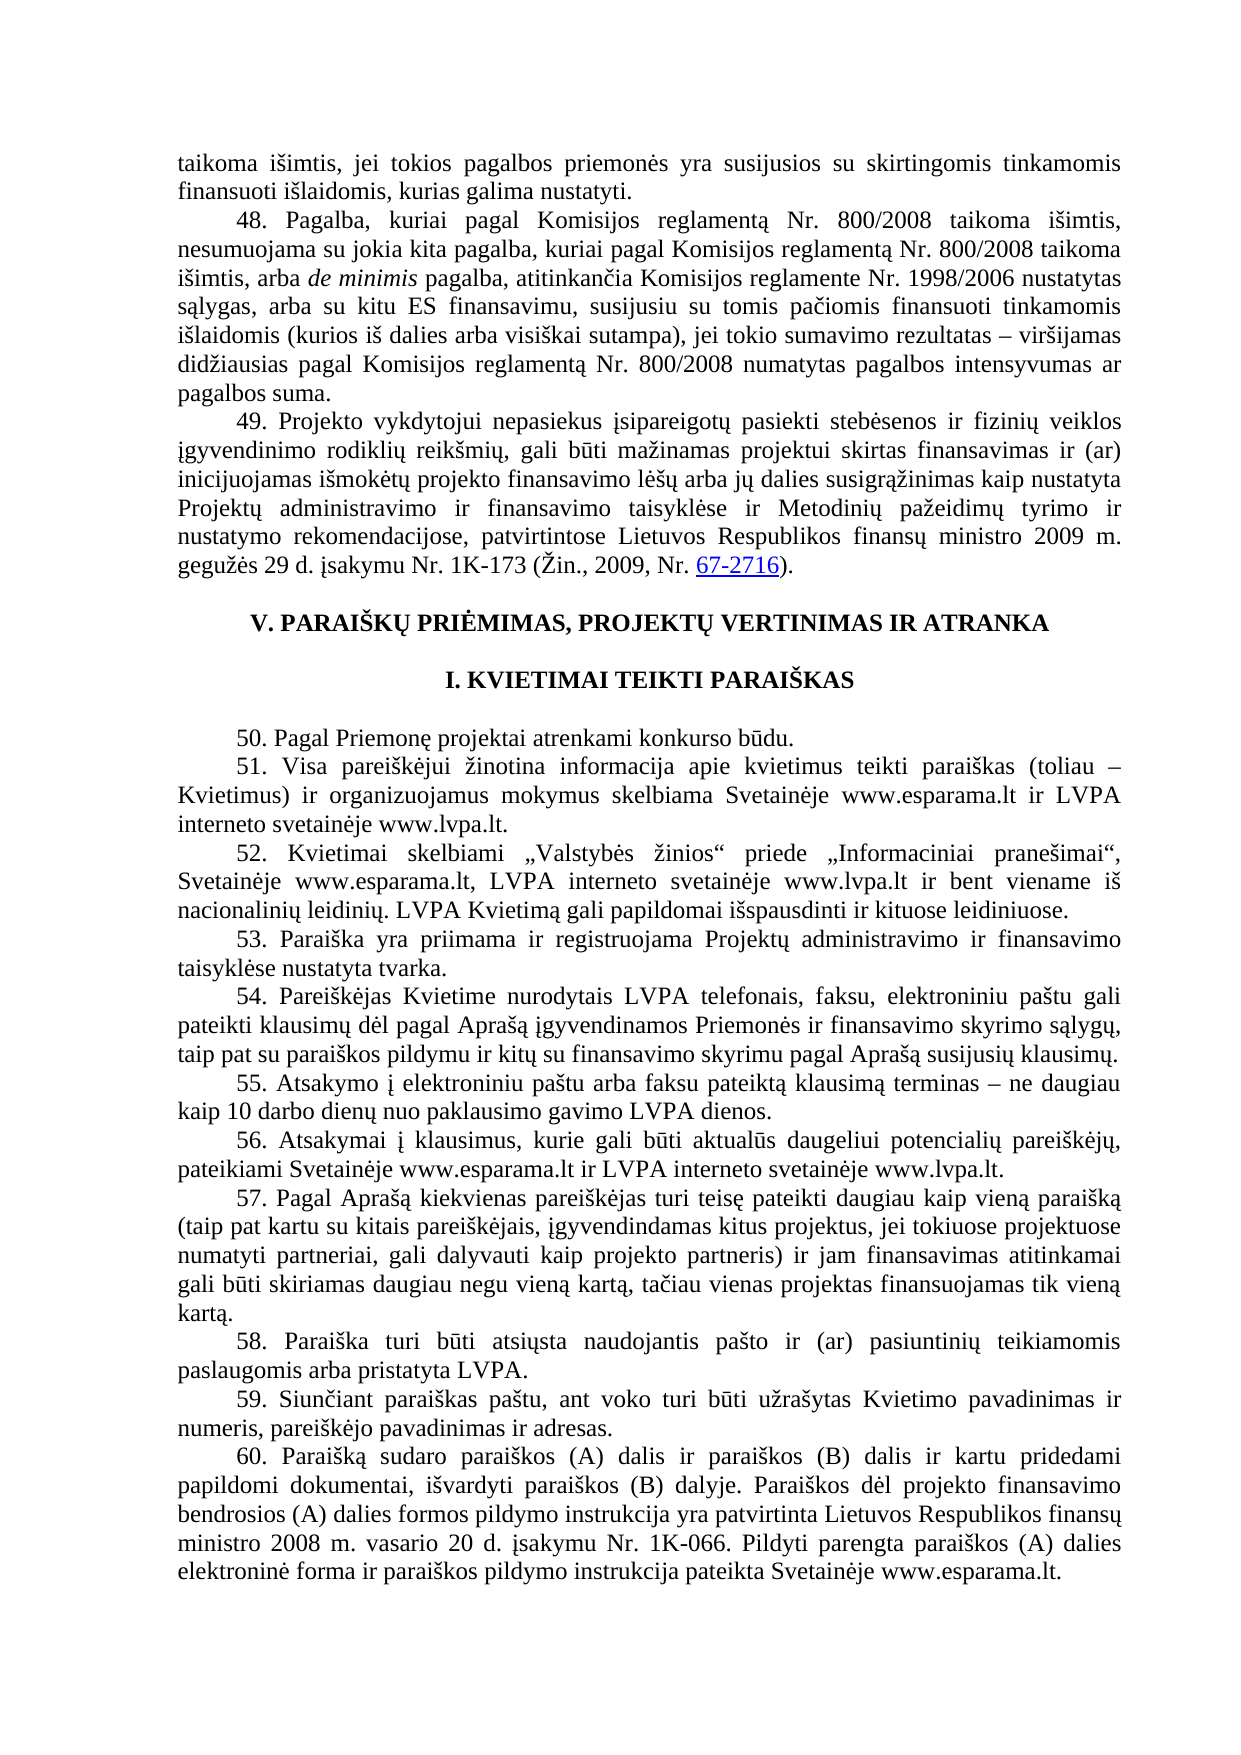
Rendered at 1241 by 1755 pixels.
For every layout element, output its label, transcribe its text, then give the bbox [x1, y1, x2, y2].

text 49. Projekto vykdytojui nepasiekus įsipareigotų pasiekti stebėsenos ir fizinių veiklos įgyvendinimo rodiklių reikšmių, gali būti mažinamas projektui skirtas finansavimas ir (ar) inicijuojamas išmokėtų projekto finansavimo lėšų arba jų dalies susigrąžinimas kaip nustatyta Projektų administravimo ir finansavimo taisyklėse ir Metodinių pažeidimų tyrimo ir nustatymo rekomendacijose, patvirtintose Lietuvos Respublikos finansų ministro 2009 m. gegužės 29 d. įsakymu Nr. 1K-173 (Žin., 2009, Nr. 67-2716). [177, 406, 1122, 579]
text 58. Paraiška turi būti atsiųsta naudojantis pašto ir (ar) pasiuntinių teikiamomis paslaugomis arba pristatyta LVPA. [177, 1326, 1122, 1384]
text 53. Paraiška yra priimama ir registruojama Projektų administravimo ir finansavimo taisyklėse nustatyta tvarka. [177, 924, 1122, 981]
text 51. Visa pareiškėjui žinotina informacija apie kvietimus teikti paraiškas (toliau – Kvietimus) ir organizuojamus mokymus skelbiama Svetainėje www.esparama.lt ir LVPA interneto svetainėje www.lvpa.lt. [177, 751, 1122, 838]
text 55. Atsakymo į elektroniniu paštu arba faksu pateiktą klausimą terminas – ne daugiau kaip 10 darbo dienų nuo paklausimo gavimo LVPA dienos. [177, 1068, 1122, 1125]
text 57. Pagal Aprašą kiekvienas pareiškėjas turi teisę pateikti daugiau kaip vieną paraišką (taip pat kartu su kitais pareiškėjais, įgyvendindamas kitus projektus, jei tokiuose projektuose numatyti partneriai, gali dalyvauti kaip projekto partneris) ir jam finansavimas atitinkamai gali būti skiriamas daugiau negu vieną kartą, tačiau vienas projektas finansuojamas tik vieną kartą. [177, 1183, 1122, 1326]
text V. PARAIŠKŲ PRIĖMIMAS, PROJEKTŲ VERTINIMAS IR ATRANKA [177, 608, 1122, 636]
text 52. Kvietimai skelbiami „Valstybės žinios“ priede „Informaciniai pranešimai“, Svetainėje www.esparama.lt, LVPA interneto svetainėje www.lvpa.lt ir bent viename iš nacionalinių leidinių. LVPA Kvietimą gali papildomai išspausdinti ir kituose leidiniuose. [177, 838, 1122, 924]
text 48. Pagalba, kuriai pagal Komisijos reglamentą Nr. 800/2008 taikoma išimtis, nesumuojama su jokia kita pagalba, kuriai pagal Komisijos reglamentą Nr. 800/2008 taikoma išimtis, arba de minimis pagalba, atitinkančia Komisijos reglamente Nr. 1998/2006 nustatytas sąlygas, arba su kitu ES finansavimu, susijusiu su tomis pačiomis finansuoti tinkamomis išlaidomis (kurios iš dalies arba visiškai sutampa), jei tokio sumavimo rezultatas – viršijamas didžiausias pagal Komisijos reglamentą Nr. 800/2008 numatytas pagalbos intensyvumas ar pagalbos suma. [177, 205, 1122, 406]
text taikoma išimtis, jei tokios pagalbos priemonės yra susijusios su skirtingomis tinkamomis finansuoti išlaidomis, kurias galima nustatyti. [177, 148, 1122, 205]
text 50. Pagal Priemonę projektai atrenkami konkurso būdu. [177, 723, 1122, 751]
text 56. Atsakymai į klausimus, kurie gali būti aktualūs daugeliui potencialių pareiškėjų, pateikiami Svetainėje www.esparama.lt ir LVPA interneto svetainėje www.lvpa.lt. [177, 1125, 1122, 1183]
text 59. Siunčiant paraiškas paštu, ant voko turi būti užrašytas Kvietimo pavadinimas ir numeris, pareiškėjo pavadinimas ir adresas. [177, 1384, 1122, 1441]
text 54. Pareiškėjas Kvietime nurodytais LVPA telefonais, faksu, elektroniniu paštu gali pateikti klausimų dėl pagal Aprašą įgyvendinamos Priemonės ir finansavimo skyrimo sąlygų, taip pat su paraiškos pildymu ir kitų su finansavimo skyrimu pagal Aprašą susijusių klausimų. [177, 981, 1122, 1068]
text I. KVIETIMAI TEIKTI PARAIŠKAS [177, 665, 1122, 694]
text 60. Paraišką sudaro paraiškos (A) dalis ir paraiškos (B) dalis ir kartu pridedami papildomi dokumentai, išvardyti paraiškos (B) dalyje. Paraiškos dėl projekto finansavimo bendrosios (A) dalies formos pildymo instrukcija yra patvirtinta Lietuvos Respublikos finansų ministro 2008 m. vasario 20 d. įsakymu Nr. 1K-066. Pildyti parengta paraiškos (A) dalies elektroninė forma ir paraiškos pildymo instrukcija pateikta Svetainėje www.esparama.lt. [177, 1441, 1122, 1585]
